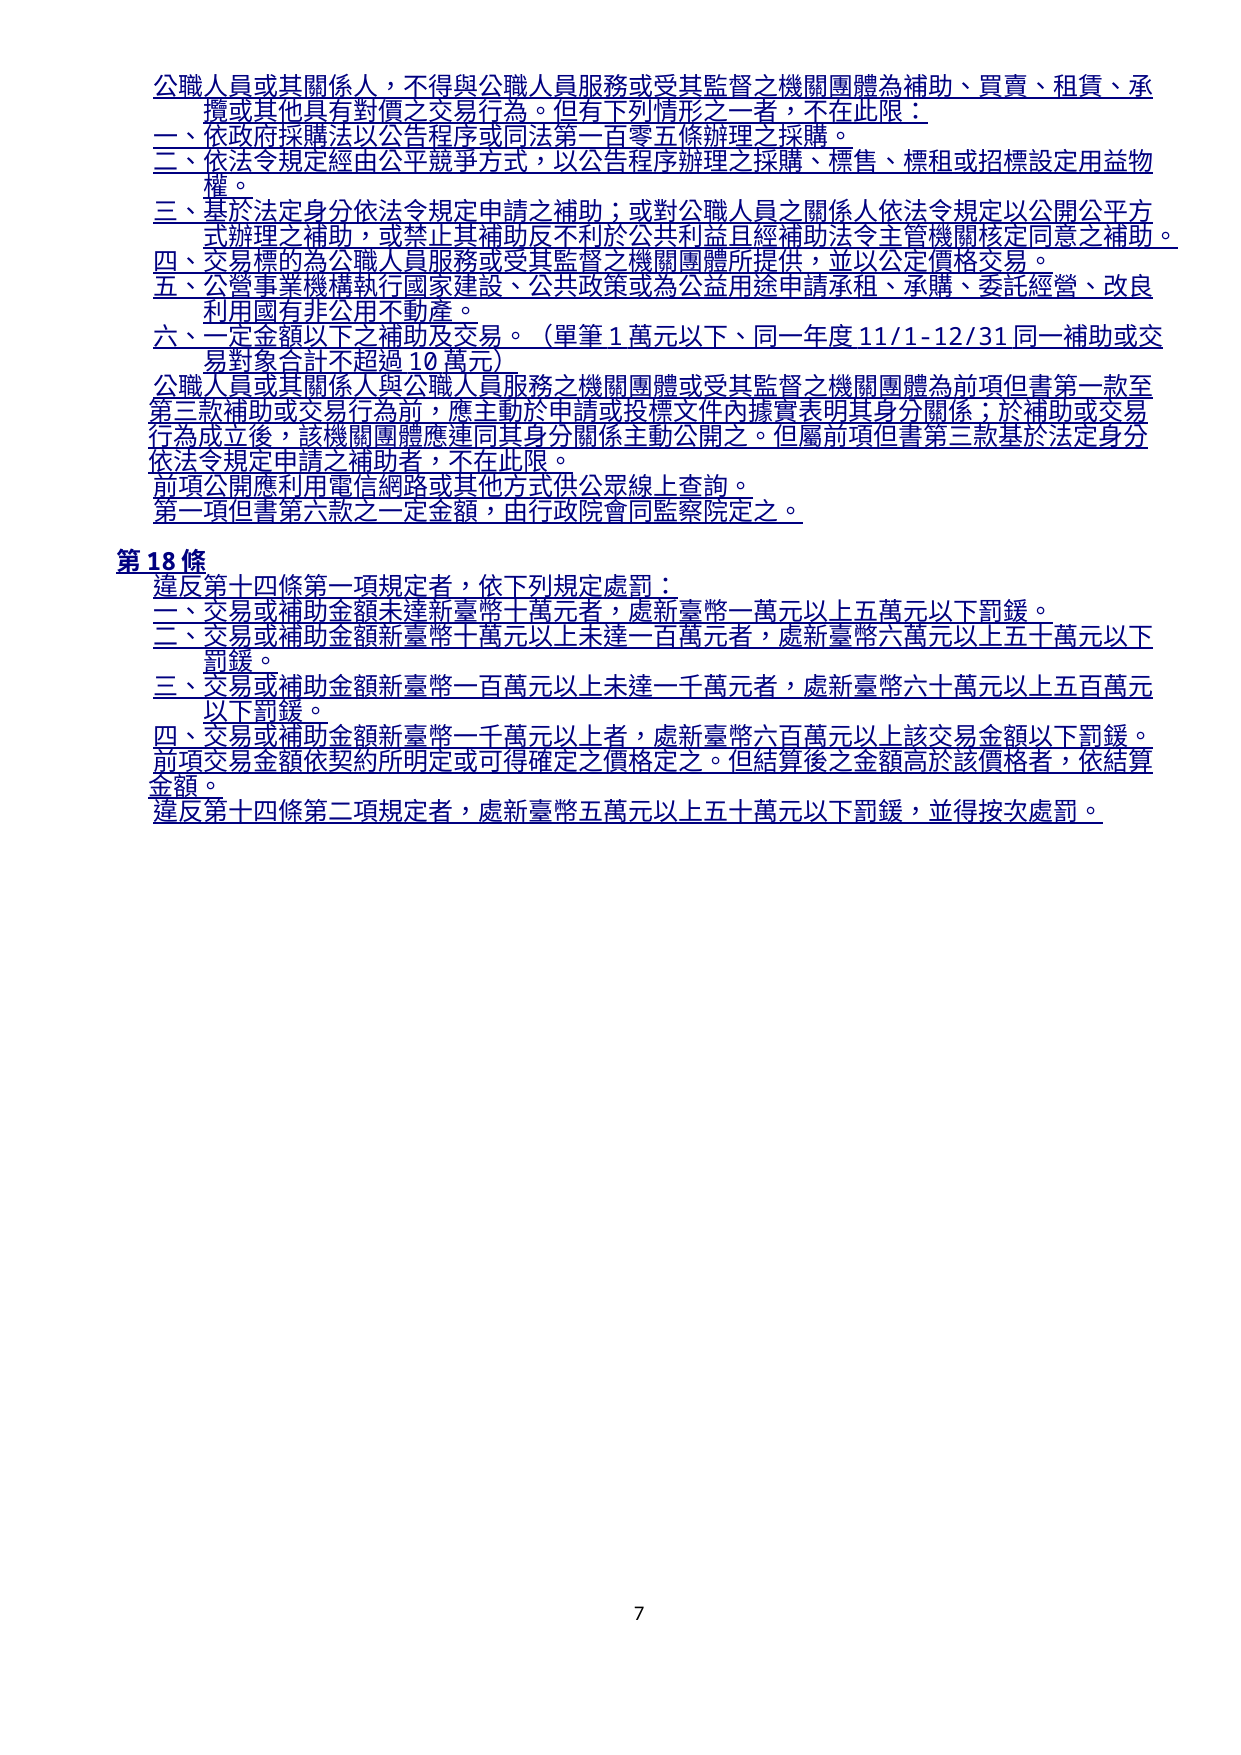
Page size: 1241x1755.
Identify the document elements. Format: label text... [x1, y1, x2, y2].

text 一、交易或補助金額未達新臺幣十萬元者，處新臺幣一萬元以上五萬元以下罰鍰。 [766, 600, 822, 622]
text 四、交易或補助金額新臺幣一千萬元以上者，處新臺幣六百萬元以上該交易金額以下罰鍰。 [1046, 725, 1099, 747]
text 三、基於法定身分依法令規定申請之補助；或對公職人員之關係人依法令規定以公開公平方式辦理之補助，或禁止其補助反不利於公共利益且經補助法令主管機關核定同意之補助。 [153, 200, 237, 222]
text 前項公開應利用電信網路或其他方式供公眾線上查詢。 [490, 475, 515, 497]
text 二、依法令規定經由公平競爭方式，以公告程序辦理之採購、標售、標租或招標設定用益物權。 [153, 174, 209, 200]
text 公職人員或其關係人與公職人員服務之機關團體或受其監督之機關團體為前項但書第一款至第三款補助或交易行為前，應主動於申請或投標文件內據實表明其身分關係；於補助或交易行為成立後，該機關團體應連同其身分關係主動公開之。但屬前項但書第三款基於法定身分依法令規定申請之補助者，不在此限。 [500, 375, 1167, 475]
text 六、一定金額以下之補助及交易。（單筆1萬元以下、同一年度11/1-12/31同一補助或交易對象合計不超過10萬元） [696, 325, 755, 347]
text 三、基於法定身分依法令規定申請之補助；或對公職人員之關係人依法令規定以公開公平方式辦理之補助，或禁止其補助反不利於公共利益且經補助法令主管機關核定同意之補助。 [609, 224, 689, 247]
text 二、交易或補助金額新臺幣十萬元以上未達一百萬元者，處新臺幣六萬元以上五十萬元以下罰鍰。 [819, 625, 910, 647]
text 二、交易或補助金額新臺幣十萬元以上未達一百萬元者，處新臺幣六萬元以上五十萬元以下罰鍰。 [546, 625, 589, 647]
text 三、交易或補助金額新臺幣一百萬元以上未達一千萬元者，處新臺幣六十萬元以上五百萬元以下罰鍰。 [966, 675, 1022, 697]
text 三、基於法定身分依法令規定申請之補助；或對公職人員之關係人依法令規定以公開公平方式辦理之補助，或禁止其補助反不利於公共利益且經補助法令主管機關核定同意之補助。 [153, 224, 222, 250]
text 四、交易或補助金額新臺幣一千萬元以上者，處新臺幣六百萬元以上該交易金額以下罰鍰。 [394, 725, 493, 747]
text 公職人員或其關係人，不得與公職人員服務或受其監督之機關團體為補助、買賣、租賃、承攬或其他具有對價之交易行為。但有下列情形之一者，不在此限： [765, 99, 838, 122]
text 六、一定金額以下之補助及交易。（單筆1萬元以下、同一年度11/1-12/31同一補助或交易對象合計不超過10萬元） [831, 325, 1015, 347]
text 六、一定金額以下之補助及交易。（單筆1萬元以下、同一年度11/1-12/31同一補助或交易對象合計不超過10萬元） [486, 325, 550, 347]
text 前項公開應利用電信網路或其他方式供公眾線上查詢。 [359, 475, 389, 497]
text 六、一定金額以下之補助及交易。（單筆1萬元以下、同一年度11/1-12/31同一補助或交易對象合計不超過10萬元） [153, 325, 322, 347]
text 一、依政府採購法以公告程序或同法第一百零五條辦理之採購。 [540, 125, 614, 147]
text 二、依法令規定經由公平競爭方式，以公告程序辦理之採購、標售、標租或招標設定用益物權。 [698, 150, 757, 172]
text 一、依政府採購法以公告程序或同法第一百零五條辦理之採購。 [321, 125, 350, 147]
text 三、基於法定身分依法令規定申請之補助；或對公職人員之關係人依法令規定以公開公平方式辦理之補助，或禁止其補助反不利於公共利益且經補助法令主管機關核定同意之補助。 [700, 224, 784, 247]
text 一、依政府採購法以公告程序或同法第一百零五條辦理之採購。 [456, 125, 494, 147]
text 前項公開應利用電信網路或其他方式供公眾線上查詢。 [559, 475, 644, 497]
text 三、交易或補助金額新臺幣一百萬元以上未達一千萬元者，處新臺幣六十萬元以上五百萬元以下罰鍰。 [153, 675, 243, 697]
text 四、交易或補助金額新臺幣一千萬元以上者，處新臺幣六百萬元以上該交易金額以下罰鍰。 [694, 725, 789, 747]
text 二、依法令規定經由公平競爭方式，以公告程序辦理之採購、標售、標租或招標設定用益物權。 [153, 150, 209, 172]
text 一、交易或補助金額未達新臺幣十萬元者，處新臺幣一萬元以上五萬元以下罰鍰。 [391, 600, 434, 622]
text 前項公開應利用電信網路或其他方式供公眾線上查詢。 [153, 475, 230, 497]
text 四、交易或補助金額新臺幣一千萬元以上者，處新臺幣六百萬元以上該交易金額以下罰鍰。 [516, 725, 572, 747]
text 三、交易或補助金額新臺幣一百萬元以上未達一千萬元者，處新臺幣六十萬元以上五百萬元以下罰鍰。 [321, 675, 384, 697]
text 公職人員或其關係人，不得與公職人員服務或受其監督之機關團體為補助、買賣、租賃、承攬或其他具有對價之交易行為。但有下列情形之一者，不在此限： [694, 75, 782, 97]
text 公職人員或其關係人，不得與公職人員服務或受其監督之機關團體為補助、買賣、租賃、承攬或其他具有對價之交易行為。但有下列情形之一者，不在此限： [946, 75, 1059, 97]
text 五、公營事業機構執行國家建設、公共政策或為公益用途申請承租、承購、委託經營、改良利用國有非公用不動產。 [153, 275, 264, 297]
text 四、交易標的為公職人員服務或受其監督之機關團體所提供，並以公定價格交易。 [316, 250, 359, 272]
text 二、交易或補助金額新臺幣十萬元以上未達一百萬元者，處新臺幣六萬元以上五十萬元以下罰鍰。 [491, 625, 547, 647]
text 六、一定金額以下之補助及交易。（單筆1萬元以下、同一年度11/1-12/31同一補助或交易對象合計不超過10萬元） [355, 349, 450, 372]
text 公職人員或其關係人，不得與公職人員服務或受其監督之機關團體為補助、買賣、租賃、承攬或其他具有對價之交易行為。但有下列情形之一者，不在此限： [153, 99, 209, 125]
text 一、依政府採購法以公告程序或同法第一百零五條辦理之採購。 [435, 125, 466, 147]
text 一、交易或補助金額未達新臺幣十萬元者，處新臺幣一萬元以上五萬元以下罰鍰。 [891, 600, 947, 622]
text 四、交易或補助金額新臺幣一千萬元以上者，處新臺幣六百萬元以上該交易金額以下罰鍰。 [615, 725, 664, 747]
text 四、交易或補助金額新臺幣一千萬元以上者，處新臺幣六百萬元以上該交易金額以下罰鍰。 [816, 725, 872, 747]
text 二、交易或補助金額新臺幣十萬元以上未達一百萬元者，處新臺幣六萬元以上五十萬元以下罰鍰。 [916, 625, 972, 647]
text 六、一定金額以下之補助及交易。（單筆1萬元以下、同一年度11/1-12/31同一補助或交易對象合計不超過10萬元） [641, 325, 697, 347]
text 二、交易或補助金額新臺幣十萬元以上未達一百萬元者，處新臺幣六萬元以上五十萬元以下罰鍰。 [691, 625, 738, 647]
text 一、依政府採購法以公告程序或同法第一百零五條辦理之採購。 [153, 125, 209, 147]
text 二、交易或補助金額新臺幣十萬元以上未達一百萬元者，處新臺幣六萬元以上五十萬元以下罰鍰。 [740, 625, 789, 647]
text 前項公開應利用電信網路或其他方式供公眾線上查詢。 [300, 475, 359, 497]
text 第一項但書第六款之一定金額，由行政院會同監察院定之。 [153, 500, 1167, 525]
text 三、基於法定身分依法令規定申請之補助；或對公職人員之關係人依法令規定以公開公平方式辦理之補助，或禁止其補助反不利於公共利益且經補助法令主管機關核定同意之補助。 [840, 224, 932, 247]
text 二、交易或補助金額新臺幣十萬元以上未達一百萬元者，處新臺幣六萬元以上五十萬元以下罰鍰。 [591, 625, 664, 647]
text 四、交易標的為公職人員服務或受其監督之機關團體所提供，並以公定價格交易。 [784, 250, 872, 272]
text 一、交易或補助金額未達新臺幣十萬元者，處新臺幣一萬元以上五萬元以下罰鍰。 [821, 600, 885, 622]
text 第18條 [168, 550, 1107, 575]
text 二、交易或補助金額新臺幣十萬元以上未達一百萬元者，處新臺幣六萬元以上五十萬元以下罰鍰。 [153, 649, 248, 675]
text 四、交易或補助金額新臺幣一千萬元以上者，處新臺幣六百萬元以上該交易金額以下罰鍰。 [961, 725, 1047, 747]
text 違反第十四條第一項規定者，依下列規定處罰： [398, 575, 438, 597]
text 五、公營事業機構執行國家建設、公共政策或為公益用途申請承租、承購、委託經營、改良利用國有非公用不動產。 [431, 275, 1167, 325]
text 一、依政府採購法以公告程序或同法第一百零五條辦理之採購。 [821, 125, 1167, 150]
text 五、公營事業機構執行國家建設、公共政策或為公益用途申請承租、承購、委託經營、改良利用國有非公用不動產。 [456, 275, 595, 297]
text 一、交易或補助金額未達新臺幣十萬元者，處新臺幣一萬元以上五萬元以下罰鍰。 [153, 600, 243, 622]
text 一、交易或補助金額未達新臺幣十萬元者，處新臺幣一萬元以上五萬元以下罰鍰。 [946, 600, 999, 622]
text 違反第十四條第一項規定者，依下列規定處罰： [650, 575, 1167, 600]
text 公職人員或其關係人，不得與公職人員服務或受其監督之機關團體為補助、買賣、租賃、承攬或其他具有對價之交易行為。但有下列情形之一者，不在此限： [384, 99, 524, 122]
text 一、交易或補助金額未達新臺幣十萬元者，處新臺幣一萬元以上五萬元以下罰鍰。 [236, 600, 269, 622]
text 五、公營事業機構執行國家建設、公共政策或為公益用途申請承租、承購、委託經營、改良利用國有非公用不動產。 [666, 275, 767, 297]
text 二、依法令規定經由公平競爭方式，以公告程序辦理之採購、標售、標租或招標設定用益物權。 [240, 150, 292, 172]
text 二、依法令規定經由公平競爭方式，以公告程序辦理之採購、標售、標租或招標設定用益物權。 [1010, 150, 1134, 172]
text 四、交易標的為公職人員服務或受其監督之機關團體所提供，並以公定價格交易。 [968, 250, 1018, 272]
text 四、交易標的為公職人員服務或受其監督之機關團體所提供，並以公定價格交易。 [391, 250, 431, 272]
text 違反第十四條第一項規定者，依下列規定處罰： [573, 575, 614, 597]
text 四、交易標的為公職人員服務或受其監督之機關團體所提供，並以公定價格交易。 [494, 250, 536, 272]
text 三、交易或補助金額新臺幣一百萬元以上未達一千萬元者，處新臺幣六十萬元以上五百萬元以下罰鍰。 [1021, 675, 1089, 697]
text 違反第十四條第一項規定者，依下列規定處罰： [489, 575, 536, 597]
text 四、交易標的為公職人員服務或受其監督之機關團體所提供，並以公定價格交易。 [153, 250, 243, 272]
text 公職人員或其關係人，不得與公職人員服務或受其監督之機關團體為補助、買賣、租賃、承攬或其他具有對價之交易行為。但有下列情形之一者，不在此限： [659, 99, 763, 122]
text 一、交易或補助金額未達新臺幣十萬元者，處新臺幣一萬元以上五萬元以下罰鍰。 [669, 600, 760, 622]
text 三、交易或補助金額新臺幣一百萬元以上未達一千萬元者，處新臺幣六十萬元以上五百萬元以下罰鍰。 [616, 675, 693, 697]
text 公職人員或其關係人，不得與公職人員服務或受其監督之機關團體為補助、買賣、租賃、承攬或其他具有對價之交易行為。但有下列情形之一者，不在此限： [366, 75, 461, 97]
text 四、交易或補助金額新臺幣一千萬元以上者，處新臺幣六百萬元以上該交易金額以下罰鍰。 [153, 725, 243, 747]
text 一、交易或補助金額未達新臺幣十萬元者，處新臺幣一萬元以上五萬元以下罰鍰。 [1018, 600, 1167, 625]
text 五、公營事業機構執行國家建設、公共政策或為公益用途申請承租、承購、委託經營、改良利用國有非公用不動產。 [860, 275, 919, 297]
text 三、交易或補助金額新臺幣一百萬元以上未達一千萬元者，處新臺幣六十萬元以上五百萬元以下罰鍰。 [293, 675, 1167, 725]
text 一、交易或補助金額未達新臺幣十萬元者，處新臺幣一萬元以上五萬元以下罰鍰。 [590, 600, 639, 622]
text 六、一定金額以下之補助及交易。（單筆1萬元以下、同一年度11/1-12/31同一補助或交易對象合計不超過10萬元） [321, 325, 384, 347]
text 二、依法令規定經由公平競爭方式，以公告程序辦理之採購、標售、標租或招標設定用益物權。 [215, 150, 1167, 200]
text 三、基於法定身分依法令規定申請之補助；或對公職人員之關係人依法令規定以公開公平方式辦理之補助，或禁止其補助反不利於公共利益且經補助法令主管機關核定同意之補助。 [985, 224, 1109, 247]
text 六、一定金額以下之補助及交易。（單筆1萬元以下、同一年度11/1-12/31同一補助或交易對象合計不超過10萬元） [153, 349, 248, 375]
text 四、交易標的為公職人員服務或受其監督之機關團體所提供，並以公定價格交易。 [1011, 250, 1167, 275]
text 二、依法令規定經由公平競爭方式，以公告程序辦理之採購、標售、標租或招標設定用益物權。 [366, 150, 464, 172]
text 一、依政府採購法以公告程序或同法第一百零五條辦理之採購。 [723, 125, 782, 147]
text 前項公開應利用電信網路或其他方式供公眾線上查詢。 [513, 475, 547, 497]
text 三、交易或補助金額新臺幣一百萬元以上未達一千萬元者，處新臺幣六十萬元以上五百萬元以下罰鍰。 [716, 675, 763, 697]
text 違反第十四條第一項規定者，依下列規定處罰： [242, 575, 283, 597]
text 前項公開應利用電信網路或其他方式供公眾線上查詢。 [645, 475, 725, 497]
text 一、交易或補助金額未達新臺幣十萬元者，處新臺幣一萬元以上五萬元以下罰鍰。 [541, 600, 588, 622]
text 四、交易標的為公職人員服務或受其監督之機關團體所提供，並以公定價格交易。 [460, 250, 494, 272]
text 五、公營事業機構執行國家建設、公共政策或為公益用途申請承租、承購、委託經營、改良利用國有非公用不動產。 [319, 299, 415, 322]
text 違反第十四條第一項規定者，依下列規定處罰： [153, 575, 240, 597]
text 違反第十四條第二項規定者，處新臺幣五萬元以上五十萬元以下罰鍰，並得按次處罰。 [153, 800, 1167, 825]
text 四、交易標的為公職人員服務或受其監督之機關團體所提供，並以公定價格交易。 [544, 250, 632, 272]
text 一、交易或補助金額未達新臺幣十萬元者，處新臺幣一萬元以上五萬元以下罰鍰。 [444, 600, 515, 622]
text 一、交易或補助金額未達新臺幣十萬元者，處新臺幣一萬元以上五萬元以下罰鍰。 [321, 600, 389, 622]
text 五、公營事業機構執行國家建設、公共政策或為公益用途申請承租、承購、委託經營、改良利用國有非公用不動產。 [225, 299, 288, 322]
text 第18條 [130, 550, 186, 572]
text 五、公營事業機構執行國家建設、公共政策或為公益用途申請承租、承購、委託經營、改良利用國有非公用不動產。 [153, 299, 239, 325]
text 二、交易或補助金額新臺幣十萬元以上未達一百萬元者，處新臺幣六萬元以上五十萬元以下罰鍰。 [971, 625, 1040, 647]
text 二、交易或補助金額新臺幣十萬元以上未達一百萬元者，處新臺幣六萬元以上五十萬元以下罰鍰。 [1066, 625, 1122, 647]
text 前項公開應利用電信網路或其他方式供公眾線上查詢。 [255, 475, 285, 497]
text 二、依法令規定經由公平競爭方式，以公告程序辦理之採購、標售、標租或招標設定用益物權。 [571, 150, 633, 172]
text 一、依政府採購法以公告程序或同法第一百零五條辦理之採購。 [371, 125, 433, 147]
text 三、交易或補助金額新臺幣一百萬元以上未達一千萬元者，處新臺幣六十萬元以上五百萬元以下罰鍰。 [394, 675, 489, 697]
text 二、依法令規定經由公平競爭方式，以公告程序辦理之採購、標售、標租或招標設定用益物權。 [859, 150, 908, 172]
text 二、交易或補助金額新臺幣十萬元以上未達一百萬元者，處新臺幣六萬元以上五十萬元以下罰鍰。 [153, 625, 243, 647]
text 一、依政府採購法以公告程序或同法第一百零五條辦理之採購。 [214, 125, 245, 147]
text 公職人員或其關係人與公職人員服務之機關團體或受其監督之機關團體為前項但書第一款至第三款補助或交易行為前，應主動於申請或投標文件內據實表明其身分關係；於補助或交易行為成立後，該機關團體應連同其身分關係主動公開之。但屬前項但書第三款基於法定身分依法令規定申請之補助者，不在此限。 [879, 424, 1032, 447]
text 六、一定金額以下之補助及交易。（單筆1萬元以下、同一年度11/1-12/31同一補助或交易對象合計不超過10萬元） [467, 325, 1167, 375]
text 三、交易或補助金額新臺幣一百萬元以上未達一千萬元者，處新臺幣六十萬元以上五百萬元以下罰鍰。 [571, 675, 614, 697]
text 四、交易或補助金額新臺幣一千萬元以上者，處新臺幣六百萬元以上該交易金額以下罰鍰。 [571, 725, 613, 747]
text 前項公開應利用電信網路或其他方式供公眾線上查詢。 [717, 475, 1167, 500]
text 四、交易標的為公職人員服務或受其監督之機關團體所提供，並以公定價格交易。 [871, 250, 933, 272]
text 四、交易標的為公職人員服務或受其監督之機關團體所提供，並以公定價格交易。 [260, 250, 299, 272]
text 二、依法令規定經由公平競爭方式，以公告程序辦理之採購、標售、標租或招標設定用益物權。 [519, 150, 572, 172]
text 一、依政府採購法以公告程序或同法第一百零五條辦理之採購。 [616, 125, 683, 147]
text 六、一定金額以下之補助及交易。（單筆1萬元以下、同一年度11/1-12/31同一補助或交易對象合計不超過10萬元） [547, 325, 635, 347]
text 四、交易或補助金額新臺幣一千萬元以上者，處新臺幣六百萬元以上該交易金額以下罰鍰。 [321, 725, 384, 747]
text 公職人員或其關係人與公職人員服務之機關團體或受其監督之機關團體為前項但書第一款至第三款補助或交易行為前，應主動於申請或投標文件內據實表明其身分關係；於補助或交易行為成立後，該機關團體應連同其身分關係主動公開之。但屬前項但書第三款基於法定身分依法令規定申請之補助者，不在此限。 [148, 375, 229, 422]
text 四、交易或補助金額新臺幣一千萬元以上者，處新臺幣六百萬元以上該交易金額以下罰鍰。 [1118, 725, 1167, 750]
text 二、交易或補助金額新臺幣十萬元以上未達一百萬元者，處新臺幣六萬元以上五十萬元以下罰鍰。 [321, 625, 384, 647]
text 一、依政府採購法以公告程序或同法第一百零五條辦理之採購。 [340, 125, 372, 147]
text 四、交易或補助金額新臺幣一千萬元以上者，處新臺幣六百萬元以上該交易金額以下罰鍰。 [871, 725, 968, 747]
text 六、一定金額以下之補助及交易。（單筆1萬元以下、同一年度11/1-12/31同一補助或交易對象合計不超過10萬元） [263, 349, 320, 372]
text 公職人員或其關係人，不得與公職人員服務或受其監督之機關團體為補助、買賣、租賃、承攬或其他具有對價之交易行為。但有下列情形之一者，不在此限： [823, 75, 1167, 125]
text 違反第十四條第一項規定者，依下列規定處罰： [284, 575, 392, 597]
text 二、交易或補助金額新臺幣十萬元以上未達一百萬元者，處新臺幣六萬元以上五十萬元以下罰鍰。 [394, 625, 465, 647]
text 二、依法令規定經由公平競爭方式，以公告程序辦理之採購、標售、標租或招標設定用益物權。 [298, 150, 364, 172]
text 前項公開應利用電信網路或其他方式供公眾線上查詢。 [419, 475, 444, 497]
text 公職人員或其關係人，不得與公職人員服務或受其監督之機關團體為補助、買賣、租賃、承攬或其他具有對價之交易行為。但有下列情形之一者，不在此限： [1060, 75, 1144, 97]
text 第18條 [106, 550, 156, 575]
text 公職人員或其關係人，不得與公職人員服務或受其監督之機關團體為補助、買賣、租賃、承攬或其他具有對價之交易行為。但有下列情形之一者，不在此限： [587, 99, 649, 122]
text 三、交易或補助金額新臺幣一百萬元以上未達一千萬元者，處新臺幣六十萬元以上五百萬元以下罰鍰。 [153, 699, 298, 725]
text 違反第十四條第一項規定者，依下列規定處罰： [440, 575, 484, 597]
text 五、公營事業機構執行國家建設、公共政策或為公益用途申請承租、承購、委託經營、改良利用國有非公用不動產。 [1020, 275, 1120, 297]
text 三、交易或補助金額新臺幣一百萬元以上未達一千萬元者，處新臺幣六十萬元以上五百萬元以下罰鍰。 [516, 675, 572, 697]
text 五、公營事業機構執行國家建設、公共政策或為公益用途申請承租、承購、委託經營、改良利用國有非公用不動產。 [791, 275, 844, 297]
text 一、依政府採購法以公告程序或同法第一百零五條辦理之採購。 [256, 125, 282, 147]
text 二、交易或補助金額新臺幣十萬元以上未達一百萬元者，處新臺幣六萬元以上五十萬元以下罰鍰。 [243, 625, 1167, 675]
text 違反第十四條第一項規定者，依下列規定處罰： [607, 575, 649, 597]
text 三、交易或補助金額新臺幣一百萬元以上未達一千萬元者，處新臺幣六十萬元以上五百萬元以下罰鍰。 [844, 675, 940, 697]
text 前項交易金額依契約所明定或可得確定之價格定之。但結算後之金額高於該價格者，依結算金額。 [148, 750, 1167, 800]
text 三、交易或補助金額新臺幣一百萬元以上未達一千萬元者，處新臺幣六十萬元以上五百萬元以下罰鍰。 [765, 675, 814, 697]
